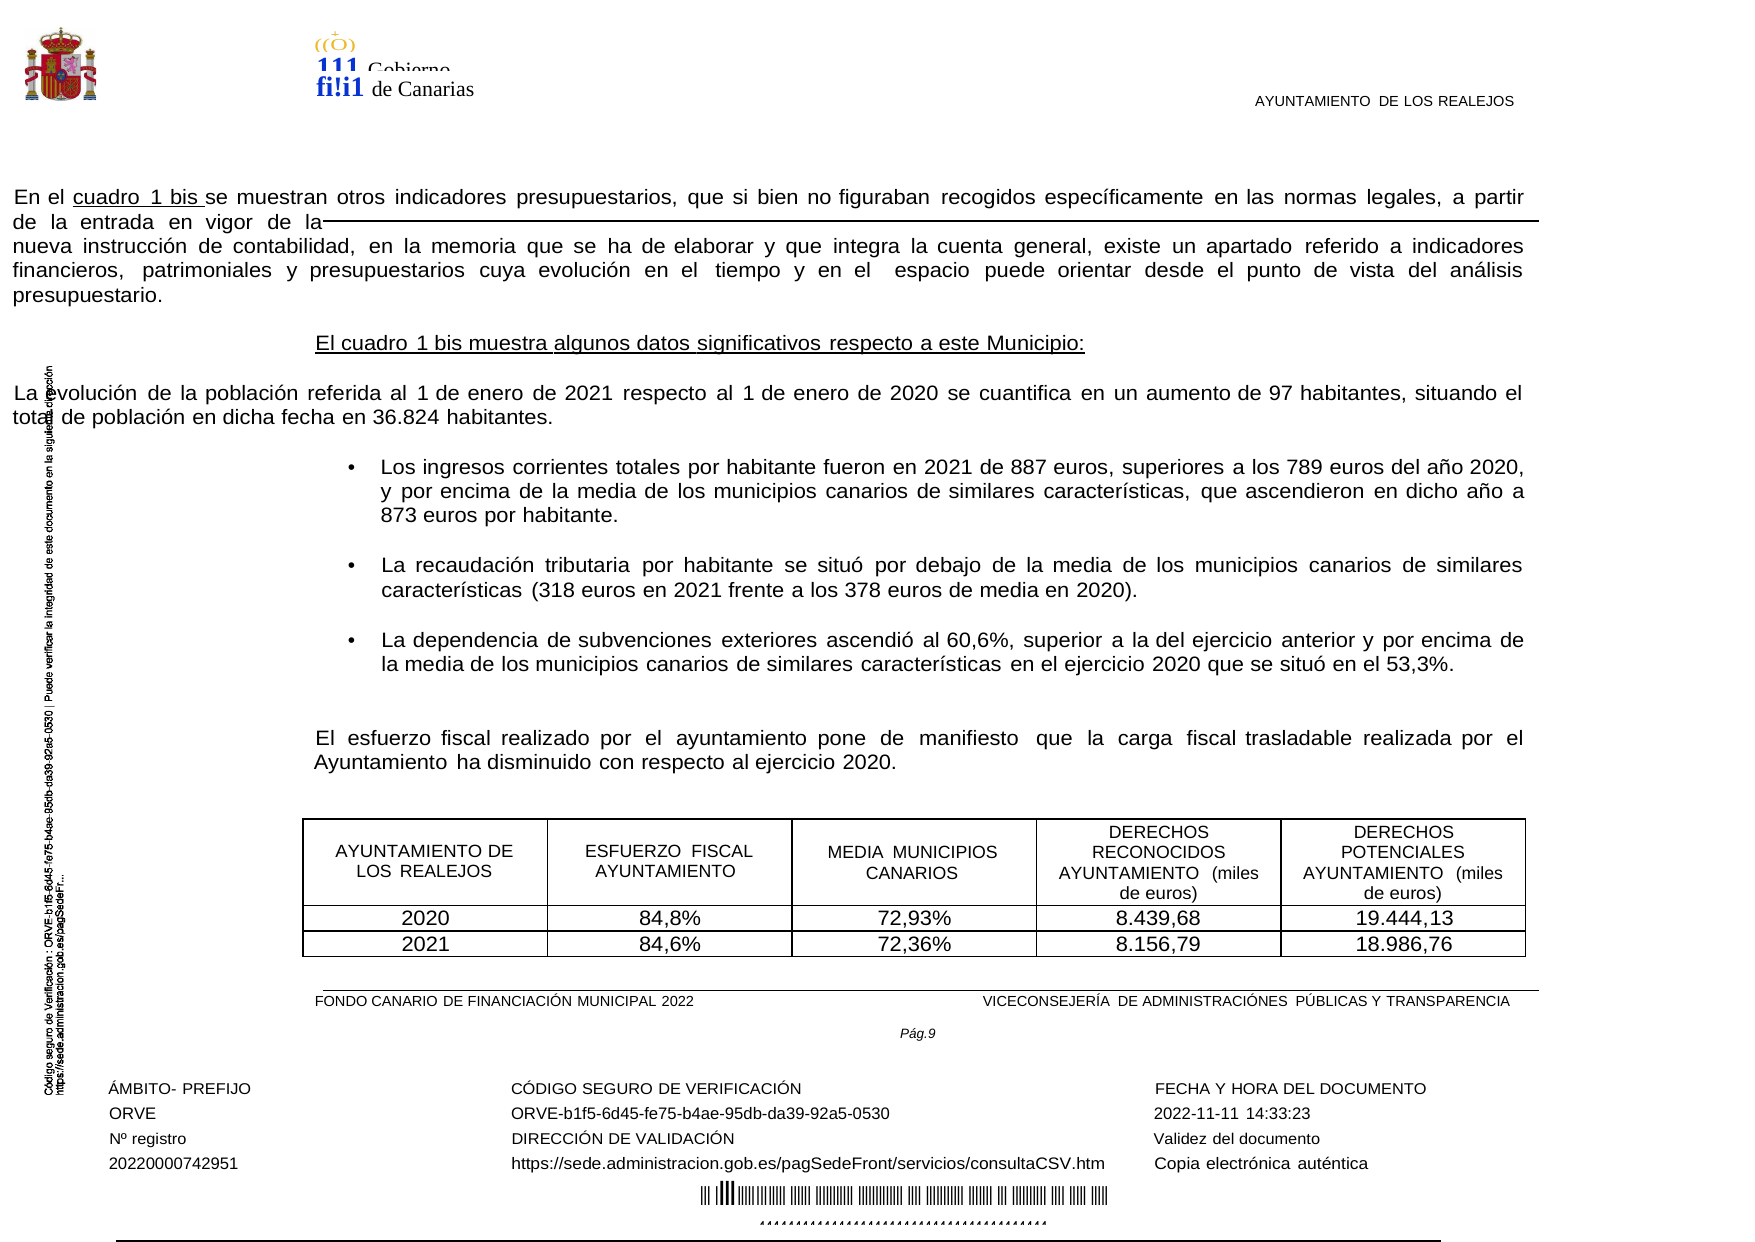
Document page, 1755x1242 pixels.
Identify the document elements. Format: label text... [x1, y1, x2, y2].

list La dependencia de subvenciones exteriores ascendió al 60,6%, superior a la del ejercicio anterior y por encima de la media de los municipios canarios de similares características en el ejercicio 2020 que se situó en el 53,3%. [348, 628, 1524, 676]
table_cell 19.444,13 [1282, 906, 1525, 930]
table_cell 84,8% [548, 906, 791, 930]
table_cell 8.439,68 [1037, 906, 1280, 930]
table_cell 8.156,79 [1037, 932, 1280, 956]
table_cell 72,93% [793, 906, 1036, 930]
table_cell 2020 [304, 906, 547, 930]
table_header ESFUERZO FISCAL AYUNTAMIENTO [548, 820, 791, 904]
table_header AYUNTAMIENTO DE LOS REALEJOS [304, 820, 547, 904]
text El cuadro 1 bis muestra algunos datos significativos respecto a este Municipio: [315, 331, 1087, 355]
table_header MEDIA MUNICIPIOS CANARIOS [793, 820, 1036, 904]
table_cell 72,36% [793, 932, 1036, 956]
list La recaudación tributaria por habitante se situó por debajo de la media de los municipios canarios de similares características (318 euros en 2021 frente a los 378 euros de media en 2020). [348, 553, 1523, 601]
text En el cuadro 1 bis se muestran otros indicadores presupuestarios, que si bien no figuraban recogidos específicamente en las normas legales, a partir de la entrada en vigor de la nueva instrucción de contabilidad, en la memoria que se ha de elaborar y que integra la cuenta general, existe un apartado referido a indicadores financieros, patrimoniales y presupuestarios cuya evolución en el tiempo y en el espacio puede orientar desde el punto de vista del análisis presupuestario. [12, 185, 1524, 307]
table_header DERECHOS POTENCIALES AYUNTAMIENTO (miles de euros) [1282, 820, 1525, 904]
table_header DERECHOS RECONOCIDOS AYUNTAMIENTO (miles de euros) [1037, 820, 1280, 904]
text La evolución de la población referida al 1 de enero de 2021 respecto al 1 de enero de 2020 se cuantifica en un aumento de 97 habitantes, situando el total de población en dicha fecha en 36.824 habitantes. [66, 380, 1523, 428]
text FONDO CANARIO DE FINANCIACIÓN MUNICIPAL 2022 VICECONSEJERÍA DE ADMINISTRACIÓNES PÚBLICAS Y TRANSPARENCIA [314, 992, 1518, 1009]
table_cell 2021 [304, 932, 547, 956]
text El esfuerzo fiscal realizado por el ayuntamiento pone de manifiesto que la carga fiscal trasladable realizada por el Ayuntamiento ha disminuido con respecto al ejercicio 2020. [313, 726, 1524, 774]
text Pág.9 [898, 1026, 938, 1042]
table_cell 18.986,76 [1282, 932, 1525, 956]
table_cell 84,6% [548, 932, 791, 956]
list Los ingresos corrientes totales por habitante fueron en 2021 de 887 euros, superiores a los 789 euros del año 2020, y por encima de la media de los municipios canarios de similares características, que ascendieron en dicho año a 873 euros por habitante. [348, 454, 1524, 527]
